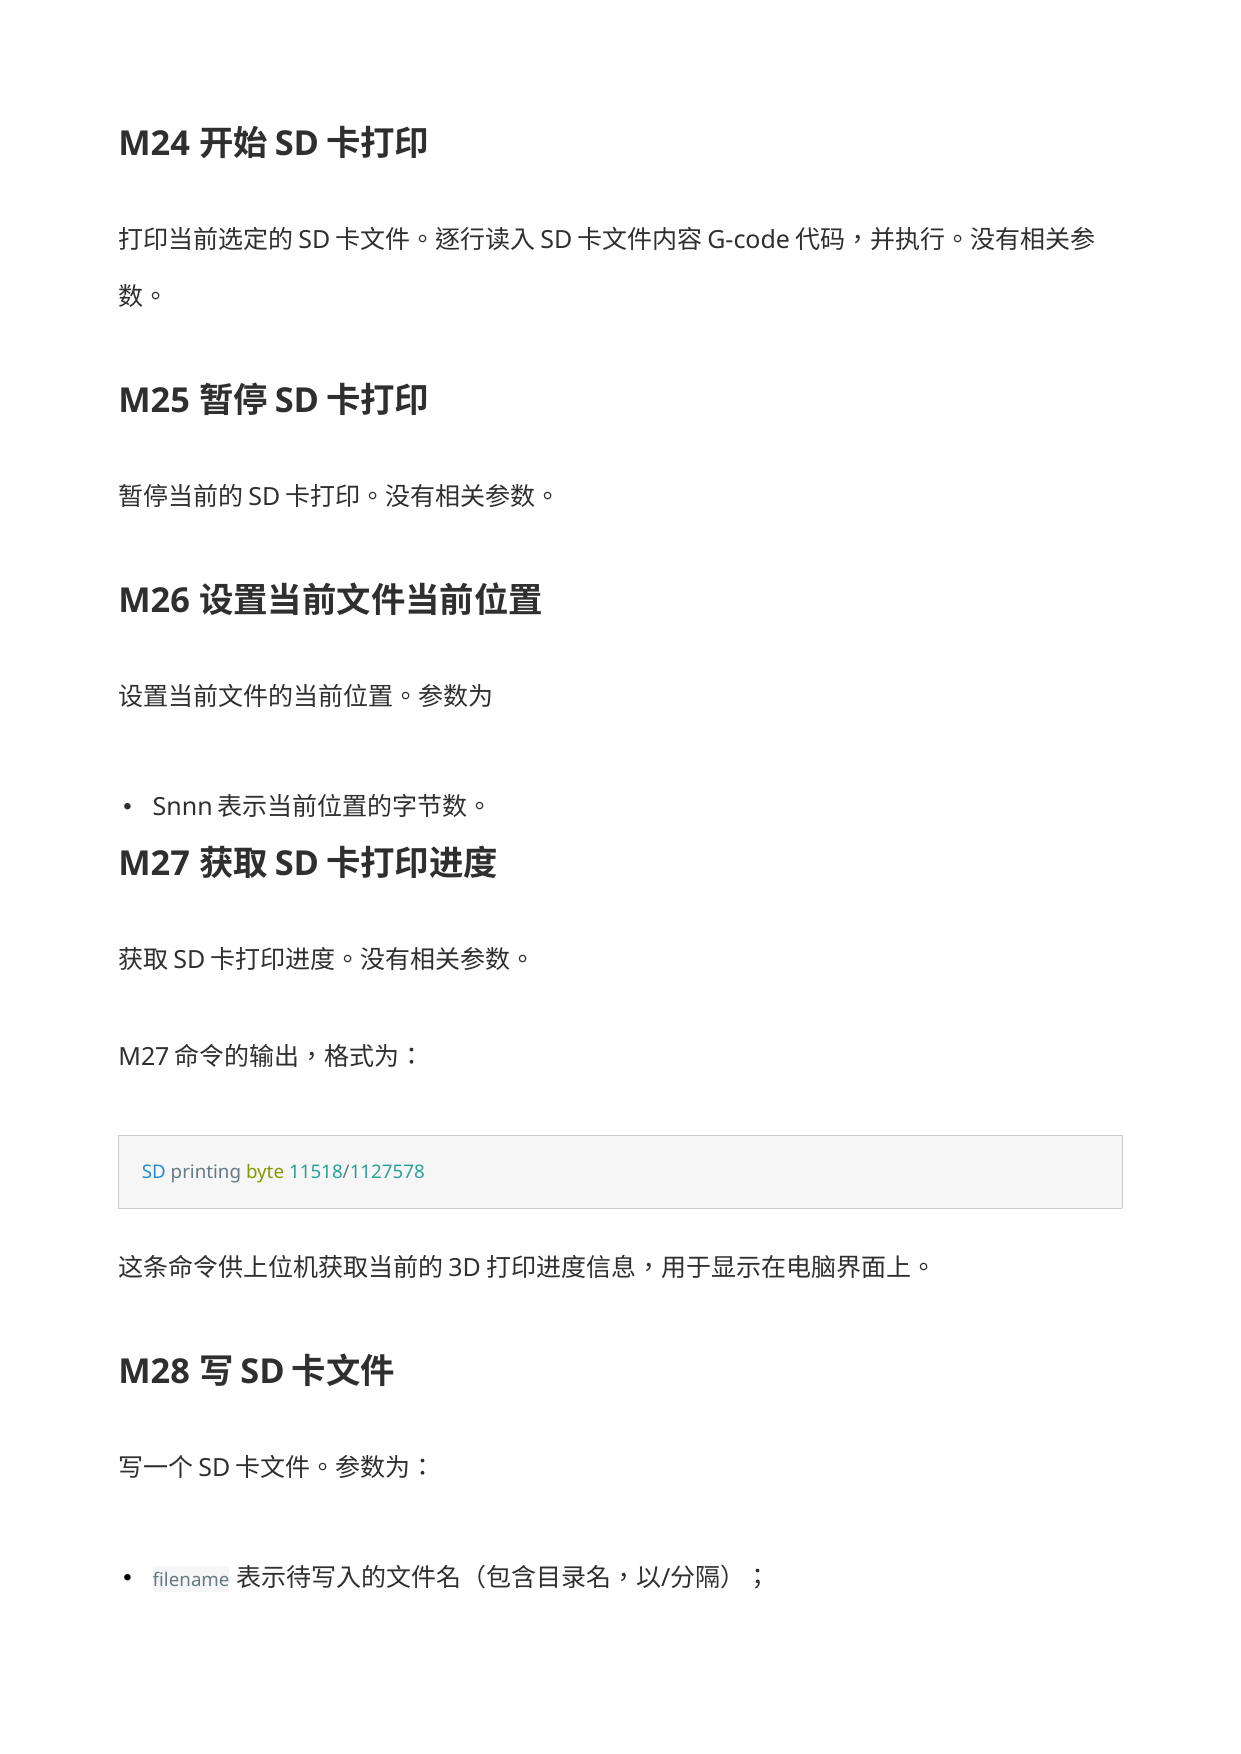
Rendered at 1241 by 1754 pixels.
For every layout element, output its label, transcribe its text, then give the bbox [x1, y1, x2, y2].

text 写一个SD卡文件。参数为： [118, 1450, 1122, 1484]
text 这条命令供上位机获取当前的3D打印进度信息，用于显示在电脑界面上。 [118, 1250, 1122, 1284]
subtitle M25 暂停SD卡打印 [118, 376, 1122, 423]
list filename 表示待写入的文件名（包含目录名，以/分隔）； [123, 1547, 1122, 1593]
subtitle M28 写SD卡文件 [118, 1347, 1122, 1393]
subtitle M24 开始SD卡打印 [118, 118, 1122, 165]
list Snnn表示当前位置的字节数。 [123, 776, 1122, 823]
text SD printing byte 11518/1127578 [119, 1136, 1122, 1208]
subtitle M27 获取SD卡打印进度 [118, 838, 1122, 885]
text 打印当前选定的SD卡文件。逐行读入SD卡文件内容G-code代码，并执行。没有相关参数。 [118, 221, 1122, 313]
text 设置当前文件的当前位置。参数为 [118, 679, 1122, 713]
text M27命令的输出，格式为： [118, 1038, 1122, 1072]
text 获取SD卡打印进度。没有相关参数。 [118, 942, 1122, 976]
subtitle M26 设置当前文件当前位置 [118, 576, 1122, 623]
text 暂停当前的SD卡打印。没有相关参数。 [118, 479, 1122, 513]
